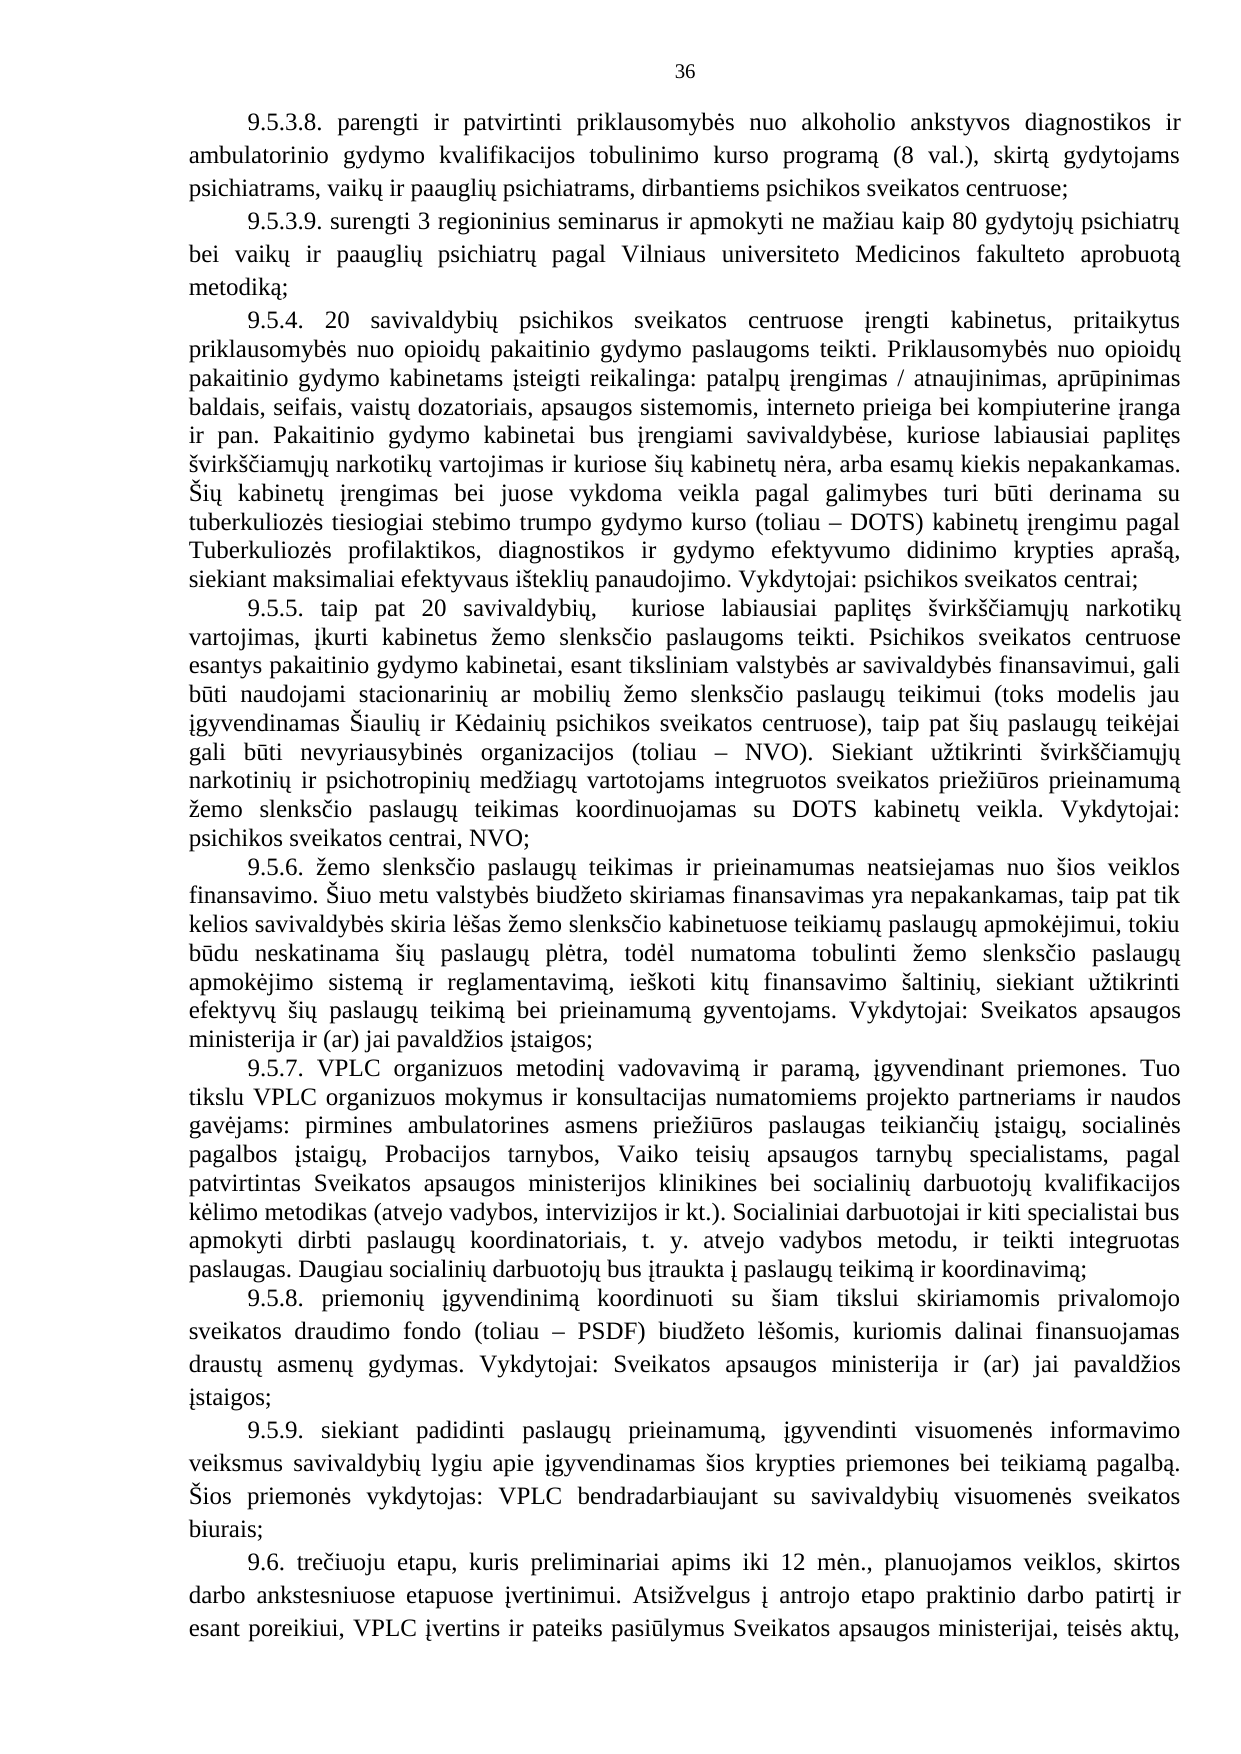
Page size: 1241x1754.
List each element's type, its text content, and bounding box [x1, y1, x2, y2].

text 9.6. trečiuoju etapu, kuris preliminariai apims iki 12 mėn., planuojamos veiklos, skirtos darbo ankstesniuose etapuose įvertinimui. Atsižvelgus į antrojo etapo praktinio darbo patirtį ir esant poreikiui, VPLC įvertins ir pateiks pasiūlymus Sveikatos apsaugos ministerijai, teisės aktų, [188, 1547, 1181, 1642]
text 9.5.6. žemo slenksčio paslaugų teikimas ir prieinamumas neatsiejamas nuo šios veiklos finansavimo. Šiuo metu valstybės biudžeto skiriamas finansavimas yra nepakankamas, taip pat tik kelios savivaldybės skiria lėšas žemo slenksčio kabinetuose teikiamų paslaugų apmokėjimui, tokiu būdu neskatinama šių paslaugų plėtra, todėl numatoma tobulinti žemo slenksčio paslaugų apmokėjimo sistemą ir reglamentavimą, ieškoti kitų finansavimo šaltinių, siekiant užtikrinti efektyvų šių paslaugų teikimą bei prieinamumą gyventojams. Vykdytojai: Sveikatos apsaugos ministerija ir (ar) jai pavaldžios įstaigos; [188, 852, 1181, 1053]
text 9.5.7. VPLC organizuos metodinį vadovavimą ir paramą, įgyvendinant priemones. Tuo tikslu VPLC organizuos mokymus ir konsultacijas numatomiems projekto partneriams ir naudos gavėjams: pirmines ambulatorines asmens priežiūros paslaugas teikiančių įstaigų, socialinės pagalbos įstaigų, Probacijos tarnybos, Vaiko teisių apsaugos tarnybų specialistams, pagal patvirtintas Sveikatos apsaugos ministerijos klinikines bei socialinių darbuotojų kvalifikacijos kėlimo metodikas (atvejo vadybos, intervizijos ir kt.). Socialiniai darbuotojai ir kiti specialistai bus apmokyti dirbti paslaugų koordinatoriais, t. y. atvejo vadybos metodu, ir teikti integruotas paslaugas. Daugiau socialinių darbuotojų bus įtraukta į paslaugų teikimą ir koordinavimą; [188, 1053, 1181, 1283]
text 9.5.3.9. surengti 3 regioninius seminarus ir apmokyti ne mažiau kaip 80 gydytojų psichiatrų bei vaikų ir paauglių psichiatrų pagal Vilniaus universiteto Medicinos fakulteto aprobuotą metodiką; [188, 206, 1181, 301]
text 9.5.4. 20 savivaldybių psichikos sveikatos centruose įrengti kabinetus, pritaikytus priklausomybės nuo opioidų pakaitinio gydymo paslaugoms teikti. Priklausomybės nuo opioidų pakaitinio gydymo kabinetams įsteigti reikalinga: patalpų įrengimas / atnaujinimas, aprūpinimas baldais, seifais, vaistų dozatoriais, apsaugos sistemomis, interneto prieiga bei kompiuterine įranga ir pan. Pakaitinio gydymo kabinetai bus įrengiami savivaldybėse, kuriose labiausiai paplitęs švirkščiamųjų narkotikų vartojimas ir kuriose šių kabinetų nėra, arba esamų kiekis nepakankamas. Šių kabinetų įrengimas bei juose vykdoma veikla pagal galimybes turi būti derinama su tuberkuliozės tiesiogiai stebimo trumpo gydymo kurso (toliau – DOTS) kabinetų įrengimu pagal Tuberkuliozės profilaktikos, diagnostikos ir gydymo efektyvumo didinimo krypties aprašą, siekiant maksimaliai efektyvaus išteklių panaudojimo. Vykdytojai: psichikos sveikatos centrai; [188, 305, 1181, 593]
text 9.5.8. priemonių įgyvendinimą koordinuoti su šiam tikslui skiriamomis privalomojo sveikatos draudimo fondo (toliau – PSDF) biudžeto lėšomis, kuriomis dalinai finansuojamas draustų asmenų gydymas. Vykdytojai: Sveikatos apsaugos ministerija ir (ar) jai pavaldžios įstaigos; [188, 1283, 1181, 1411]
text 9.5.3.8. parengti ir patvirtinti priklausomybės nuo alkoholio ankstyvos diagnostikos ir ambulatorinio gydymo kvalifikacijos tobulinimo kurso programą (8 val.), skirtą gydytojams psichiatrams, vaikų ir paauglių psichiatrams, dirbantiems psichikos sveikatos centruose; [188, 107, 1181, 202]
text 9.5.5. taip pat 20 savivaldybių, kuriose labiausiai paplitęs švirkščiamųjų narkotikų vartojimas, įkurti kabinetus žemo slenksčio paslaugoms teikti. Psichikos sveikatos centruose esantys pakaitinio gydymo kabinetai, esant tiksliniam valstybės ar savivaldybės finansavimui, gali būti naudojami stacionarinių ar mobilių žemo slenksčio paslaugų teikimui (toks modelis jau įgyvendinamas Šiaulių ir Kėdainių psichikos sveikatos centruose), taip pat šių paslaugų teikėjai gali būti nevyriausybinės organizacijos (toliau – NVO). Siekiant užtikrinti švirkščiamųjų narkotinių ir psichotropinių medžiagų vartotojams integruotos sveikatos priežiūros prieinamumą žemo slenksčio paslaugų teikimas koordinuojamas su DOTS kabinetų veikla. Vykdytojai: psichikos sveikatos centrai, NVO; [188, 593, 1181, 852]
text 9.5.9. siekiant padidinti paslaugų prieinamumą, įgyvendinti visuomenės informavimo veiksmus savivaldybių lygiu apie įgyvendinamas šios krypties priemones bei teikiamą pagalbą. Šios priemonės vykdytojas: VPLC bendradarbiaujant su savivaldybių visuomenės sveikatos biurais; [188, 1415, 1181, 1543]
